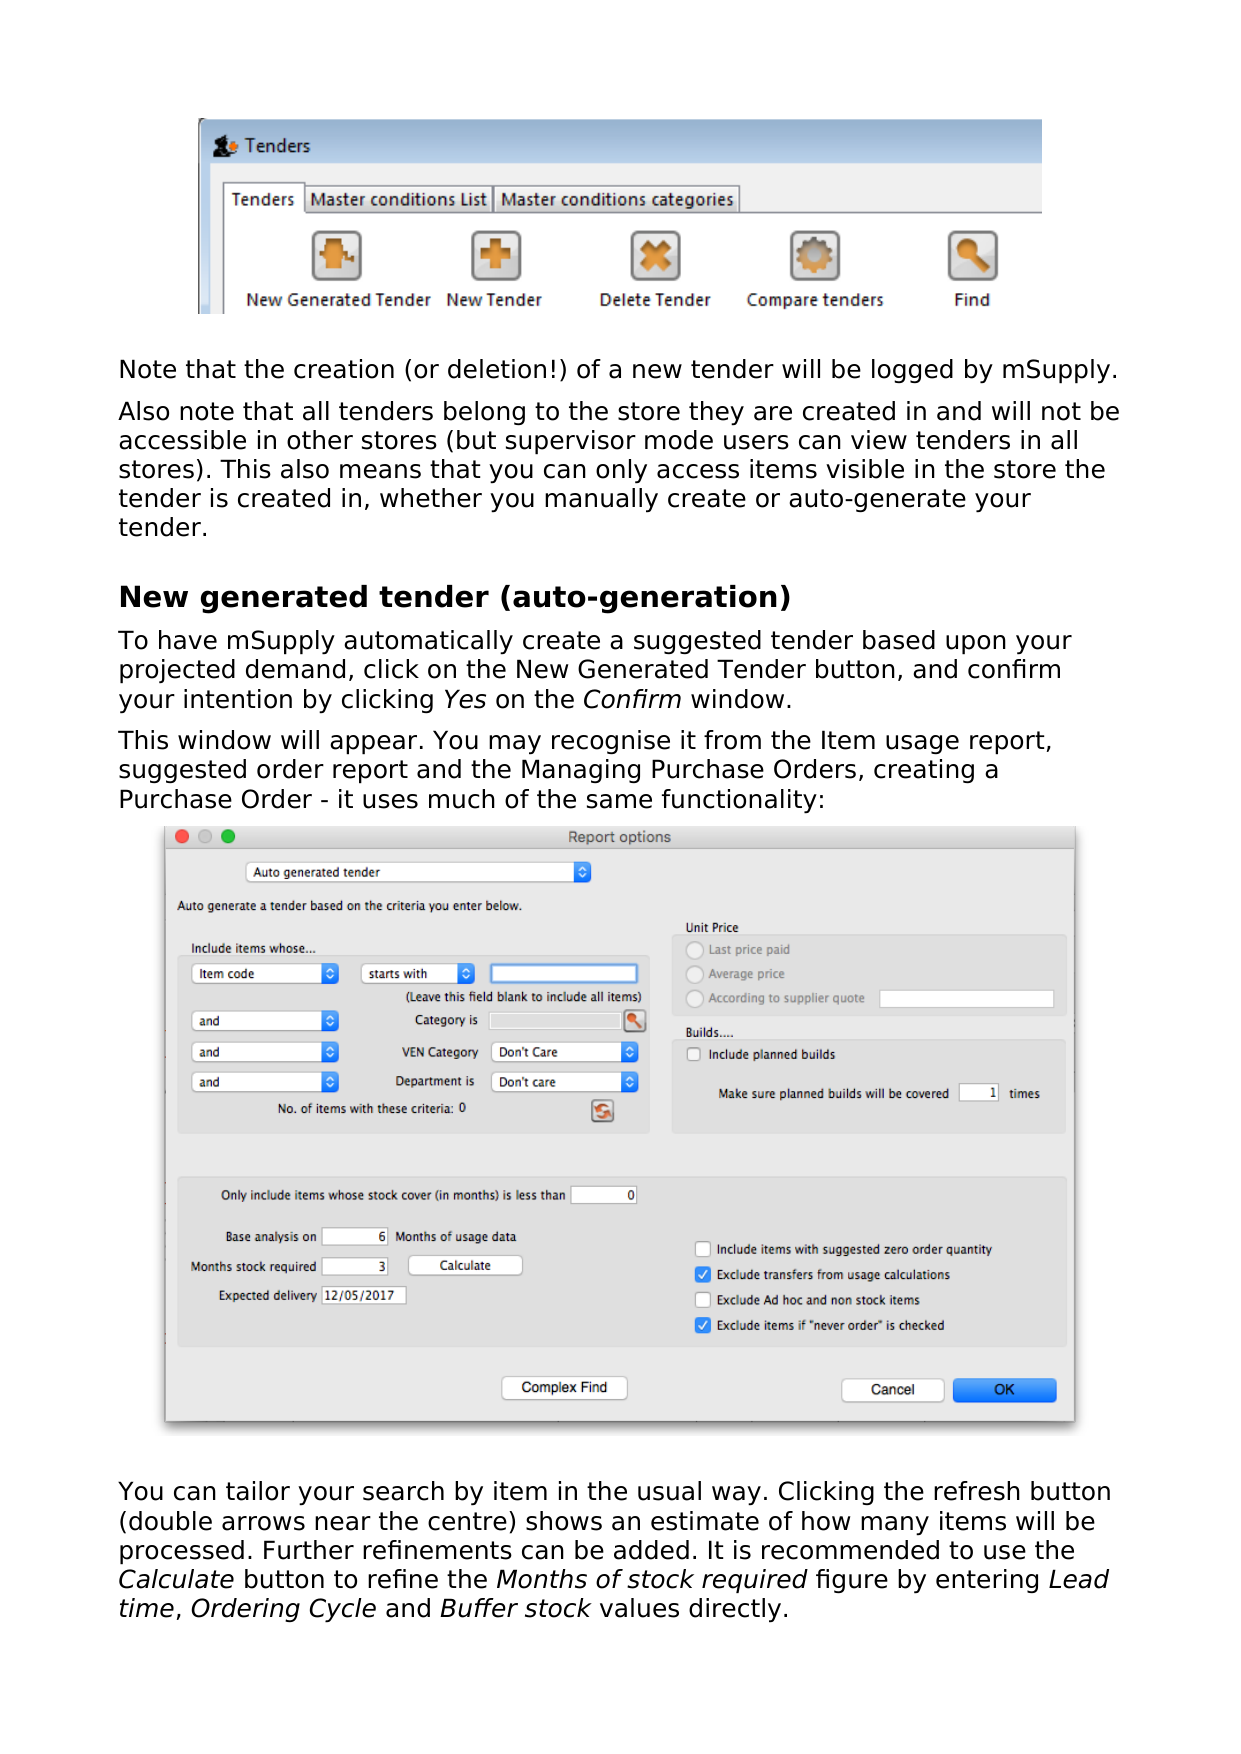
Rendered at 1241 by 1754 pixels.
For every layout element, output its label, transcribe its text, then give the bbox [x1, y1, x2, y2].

text To have mSupply automatically create a suggested tender based upon your projected demand, click on the New Generated Tender button, and confirm your intention by clicking Yes on the Confirm window. [118, 627, 1122, 714]
text Note that the creation (or deletion!) of a new tender will be logged by mSupply. [118, 355, 1122, 384]
subtitle New generated tender (auto-generation) [118, 580, 1122, 614]
text Also note that all tenders belong to the store they are created in and will not be accessible in other stores (but supervisor mode users can view tenders in all stores). This also means that you can only access items visible in the store the tender is created in, whether you manually create or auto-generate your tender. [118, 397, 1122, 543]
picture [151, 826, 1089, 1436]
text This window will appear. You may recognise it from the Item usage report, suggested order report and the Managing Purchase Orders, creating a Purchase Order - it uses much of the same functionality: [118, 727, 1122, 814]
picture [198, 118, 1042, 314]
text You can tailor your search by item in the usual way. Clicking the refresh button (double arrows near the centre) shows an estimate of how many items will be processed. Further refinements can be added. It is recommended to use the Calculate button to refine the Months of stock required figure by entering Lead time, Ordering Cycle and Buffer stock values directly. [118, 1477, 1122, 1623]
